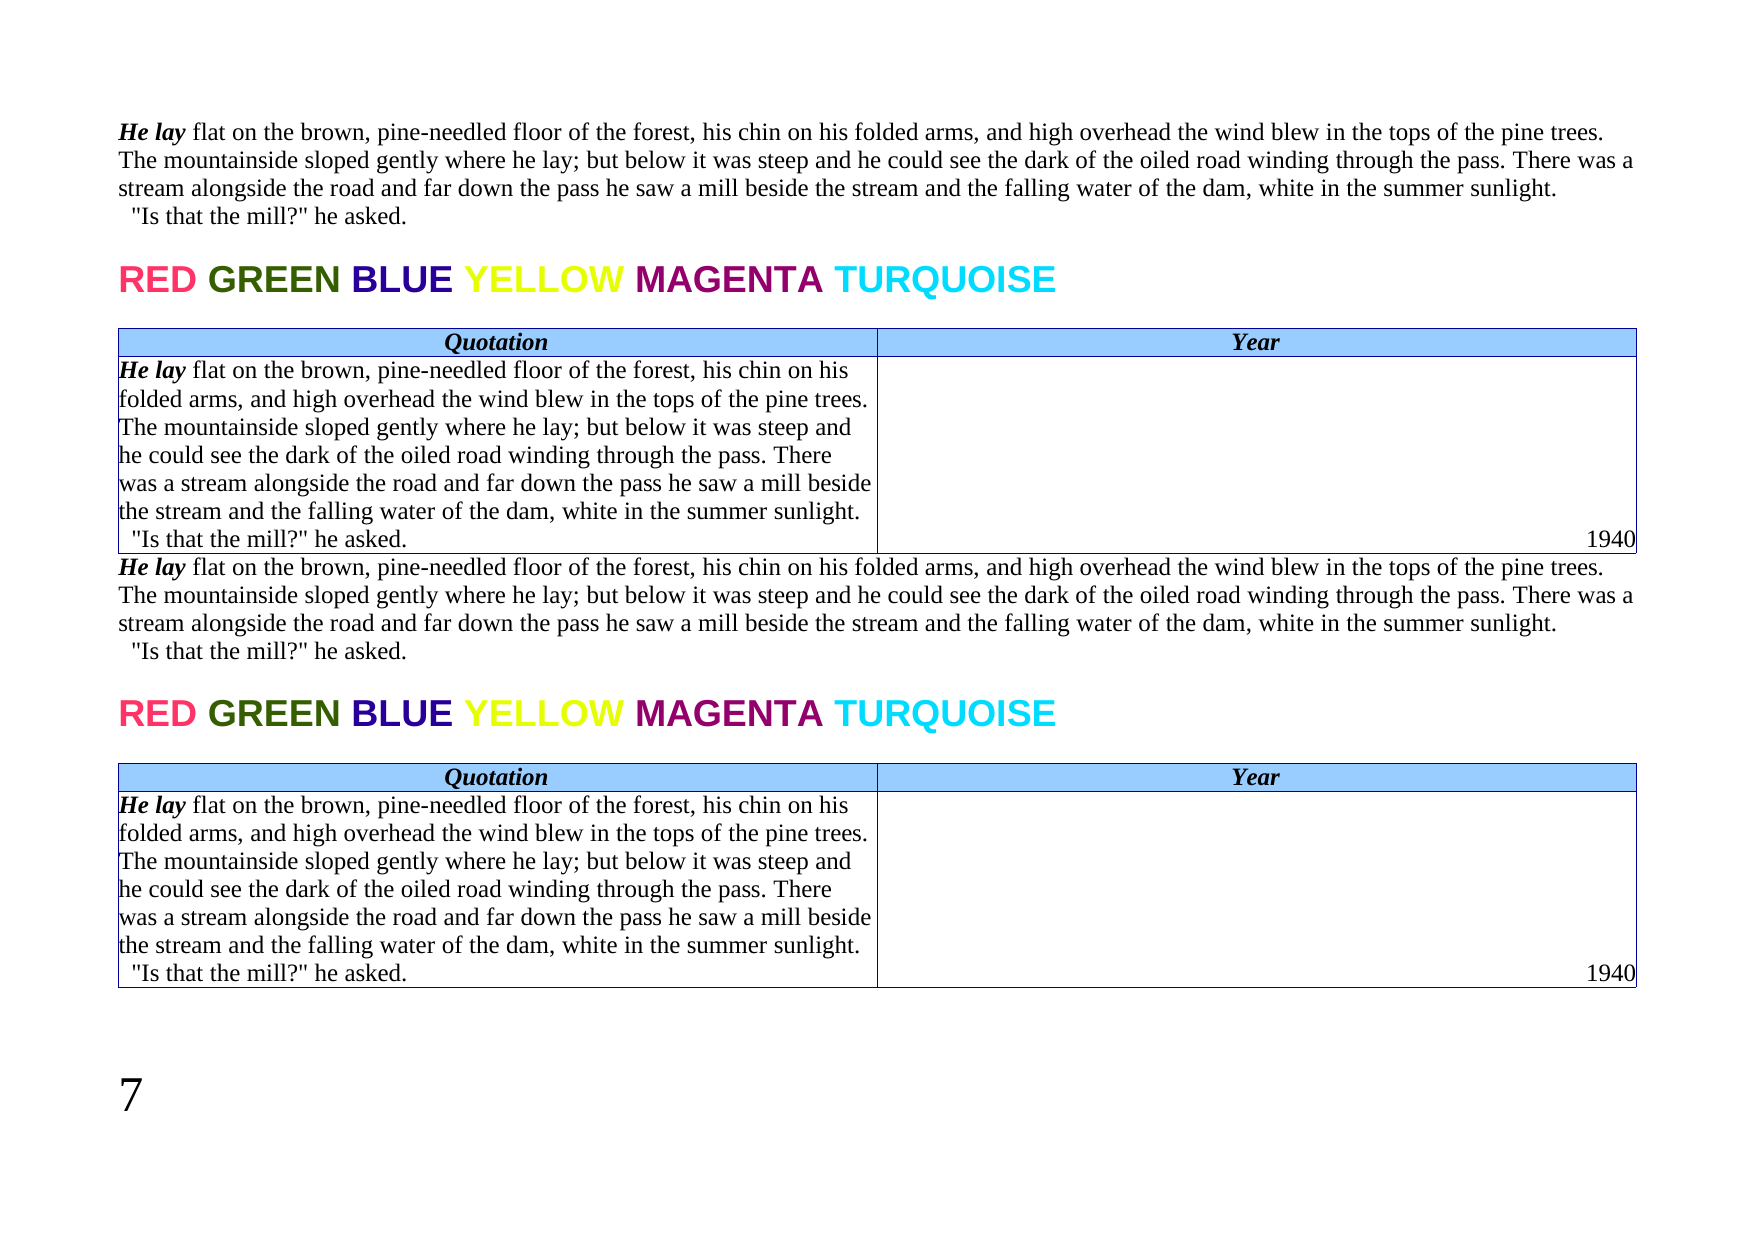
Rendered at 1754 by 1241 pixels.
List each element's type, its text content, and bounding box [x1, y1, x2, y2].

table_header Year [878, 764, 1636, 791]
text RED GREEN BLUE YELLOW MAGENTA TURQUOISE [118, 258, 1636, 300]
table_header Year [878, 329, 1636, 356]
table_cell 1940 [878, 792, 1636, 987]
table_header Quotation [119, 329, 877, 356]
text He lay flat on the brown, pine-needled floor of the forest, his chin on his folded arms, and high overhead the wind blew in the tops of the pine trees. The mountainside sloped gently where he lay; but below it was steep and he could see the dark of the oiled road winding through the pass. There was a stream alongside the road and far down the pass he saw a mill beside the stream and the falling water of the dam, white in the summer sunlight. "Is that the mill?" he asked. [118, 118, 1636, 230]
table_header Quotation [119, 764, 877, 791]
table_cell 1940 [878, 357, 1636, 553]
table_cell He lay flat on the brown, pine-needled floor of the forest, his chin on his folded arms, and high overhead the wind blew in the tops of the pine trees. The mountainside sloped gently where he lay; but below it was steep and he could see the dark of the oiled road winding through the pass. There was a stream alongside the road and far down the pass he saw a mill beside the stream and the falling water of the dam, white in the summer sunlight. "Is that the mill?" he asked. [119, 792, 877, 987]
text He lay flat on the brown, pine-needled floor of the forest, his chin on his folded arms, and high overhead the wind blew in the tops of the pine trees. The mountainside sloped gently where he lay; but below it was steep and he could see the dark of the oiled road winding through the pass. There was a stream alongside the road and far down the pass he saw a mill beside the stream and the falling water of the dam, white in the summer sunlight. "Is that the mill?" he asked. [118, 554, 1636, 665]
table_cell He lay flat on the brown, pine-needled floor of the forest, his chin on his folded arms, and high overhead the wind blew in the tops of the pine trees. The mountainside sloped gently where he lay; but below it was steep and he could see the dark of the oiled road winding through the pass. There was a stream alongside the road and far down the pass he saw a mill beside the stream and the falling water of the dam, white in the summer sunlight. "Is that the mill?" he asked. [119, 357, 877, 553]
text RED GREEN BLUE YELLOW MAGENTA TURQUOISE [118, 693, 1636, 735]
